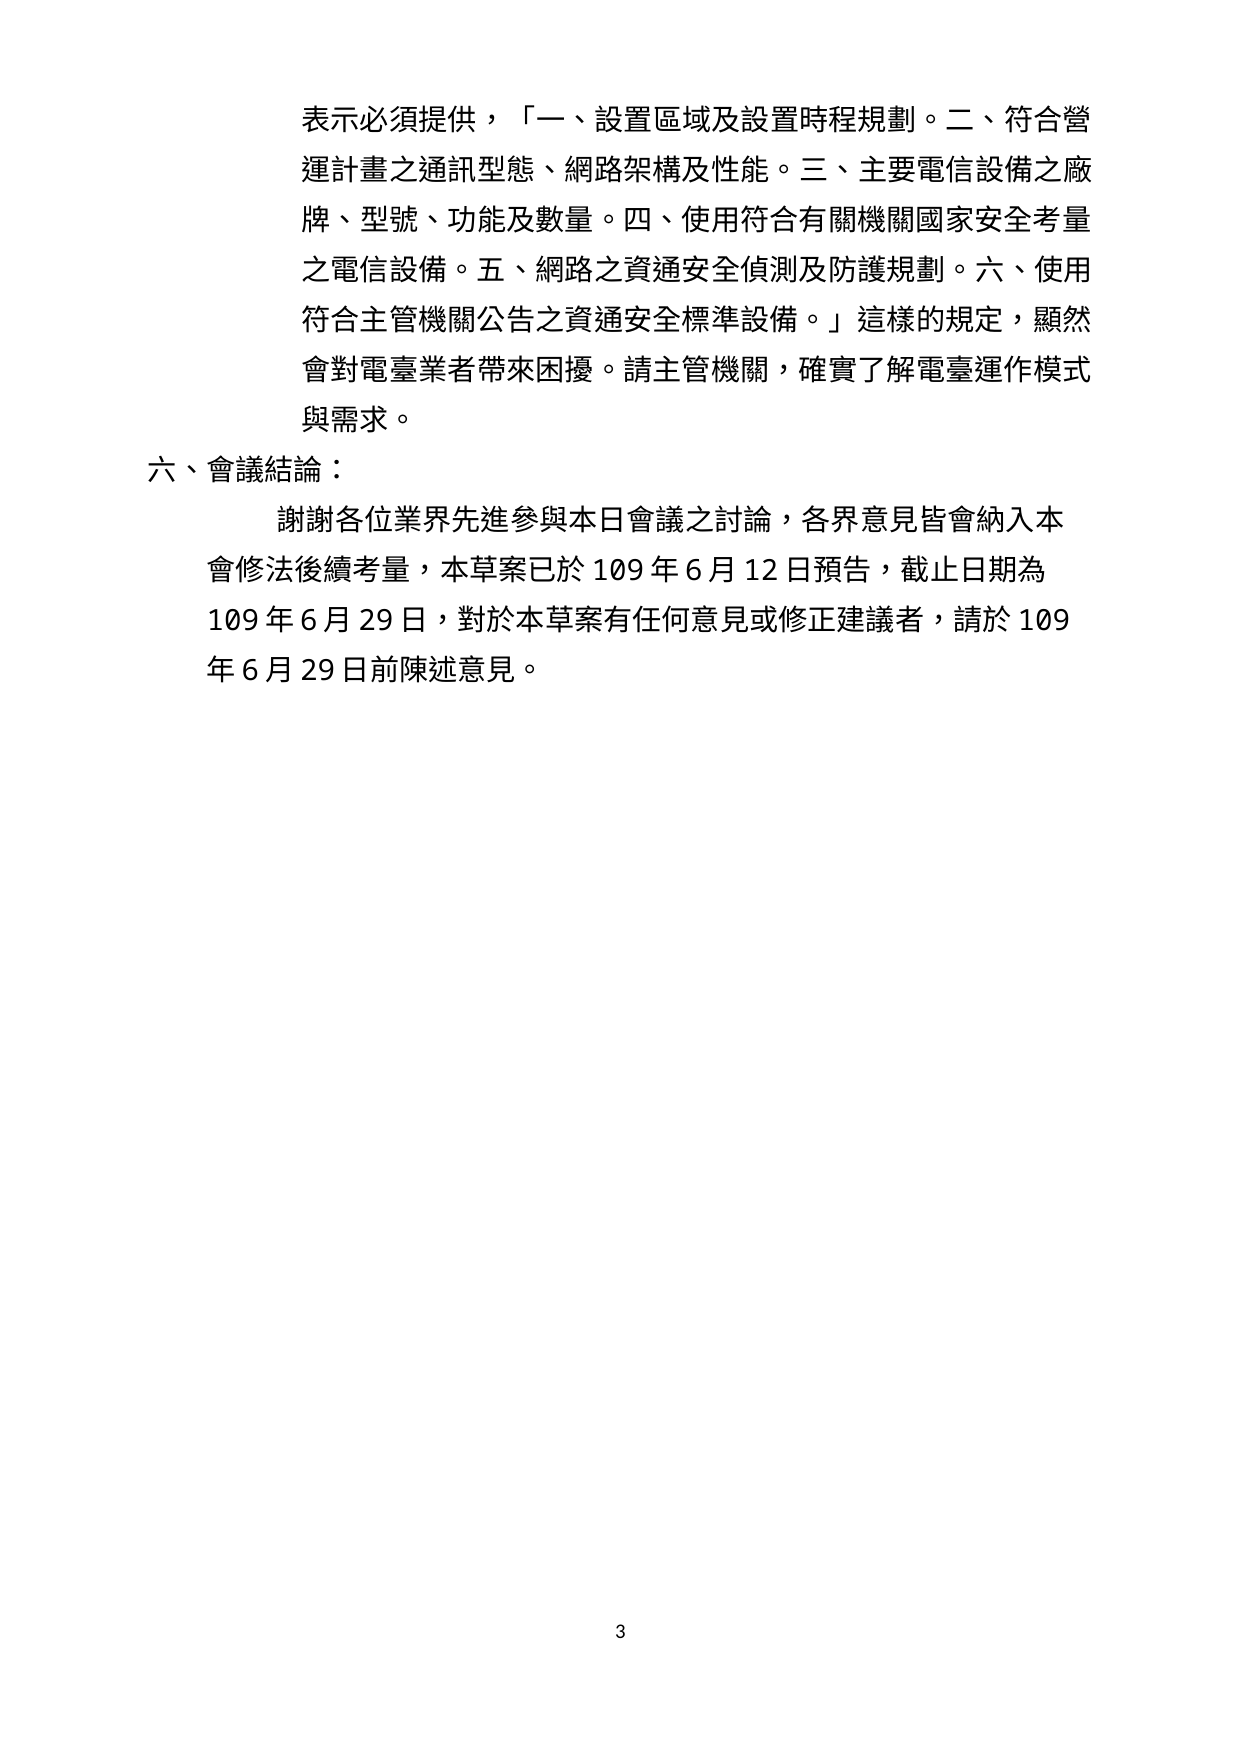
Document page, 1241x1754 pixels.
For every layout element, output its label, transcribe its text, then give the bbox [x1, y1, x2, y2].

text 六、會議結論： [148, 438, 1093, 488]
text 2.再者，第三條內也提到「網路設置計畫應載明下列事項：」，表示必須提供，「一、設置區域及設置時程規劃。二、符合營運計畫之通訊型態、網路架構及性能。三、主要電信設備之廠牌、型號、功能及數量。四、使用符合有關機關國家安全考量之電信設備。五、網路之資通安全偵測及防護規劃。六、使用符合主管機關公告之資通安全標準設備。」這樣的規定，顯然會對電臺業者帶來困擾。請主管機關，確實了解電臺運作模式與需求。 [272, 88, 1093, 438]
text 謝謝各位業界先進參與本日會議之討論，各界意見皆會納入本會修法後續考量，本草案已於109年6月12日預告，截止日期為109年6月29日，對於本草案有任何意見或修正建議者，請於109年6月29日前陳述意見。 [206, 488, 1093, 688]
